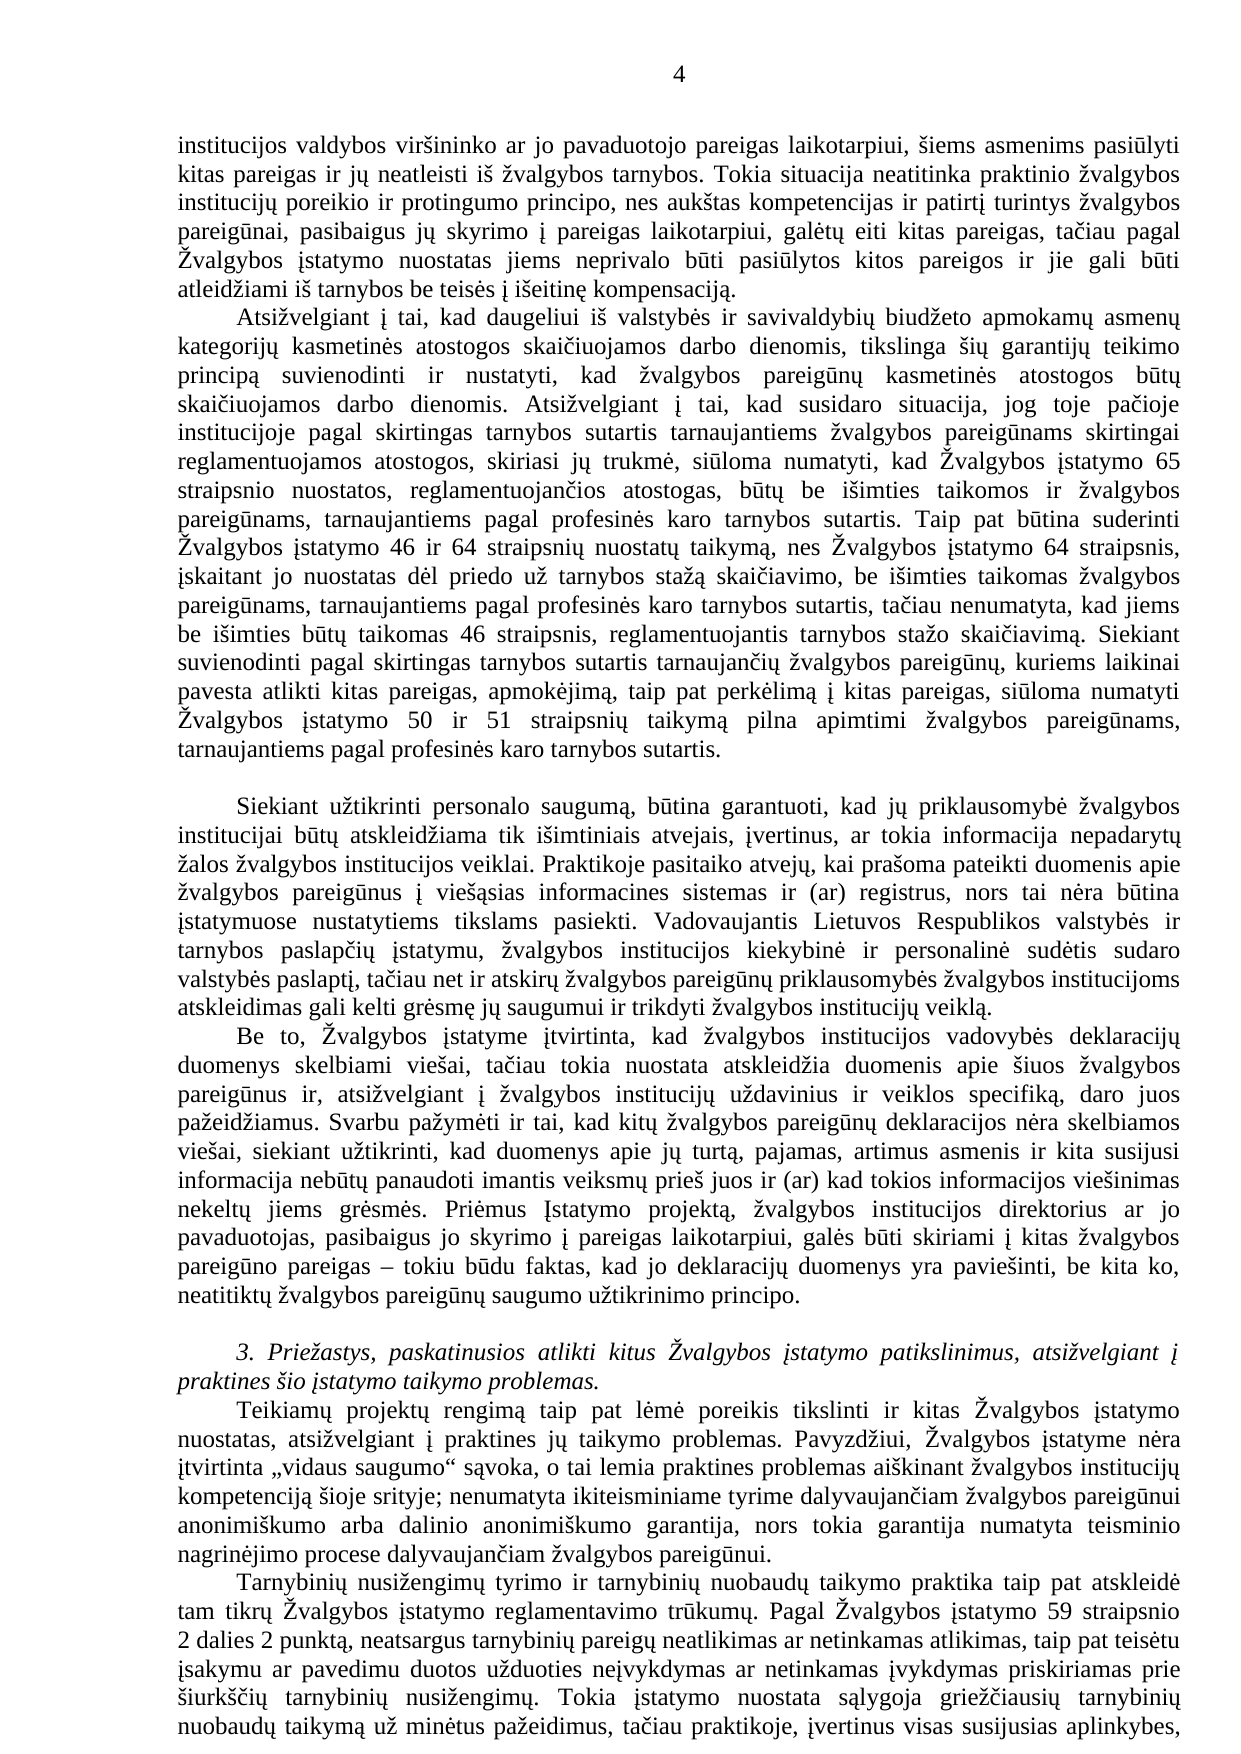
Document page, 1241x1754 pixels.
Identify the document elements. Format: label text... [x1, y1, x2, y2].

text institucijos valdybos viršininko ar jo pavaduotojo pareigas laikotarpiui, šiems asmenims pasiūlyti kitas pareigas ir jų neatleisti iš žvalgybos tarnybos. Tokia situacija neatitinka praktinio žvalgybos institucijų poreikio ir protingumo principo, nes aukštas kompetencijas ir patirtį turintys žvalgybos pareigūnai, pasibaigus jų skyrimo į pareigas laikotarpiui, galėtų eiti kitas pareigas, tačiau pagal Žvalgybos įstatymo nuostatas jiems neprivalo būti pasiūlytos kitos pareigos ir jie gali būti atleidžiami iš tarnybos be teisės į išeitinę kompensaciją. [177, 130, 1181, 302]
text 3. Priežastys, paskatinusios atlikti kitus Žvalgybos įstatymo patikslinimus, atsižvelgiant į praktines šio įstatymo taikymo problemas. [177, 1337, 1181, 1395]
text Tarnybinių nusižengimų tyrimo ir tarnybinių nuobaudų taikymo praktika taip pat atskleidė tam tikrų Žvalgybos įstatymo reglamentavimo trūkumų. Pagal Žvalgybos įstatymo 59 straipsnio 2 dalies 2 punktą, neatsargus tarnybinių pareigų neatlikimas ar netinkamas atlikimas, taip pat teisėtu įsakymu ar pavedimu duotos užduoties neįvykdymas ar netinkamas įvykdymas priskiriamas prie šiurkščių tarnybinių nusižengimų. Tokia įstatymo nuostata sąlygoja griežčiausių tarnybinių nuobaudų taikymą už minėtus pažeidimus, tačiau praktikoje, įvertinus visas susijusias aplinkybes, [177, 1567, 1181, 1740]
text Be to, Žvalgybos įstatyme įtvirtinta, kad žvalgybos institucijos vadovybės deklaracijų duomenys skelbiami viešai, tačiau tokia nuostata atskleidžia duomenis apie šiuos žvalgybos pareigūnus ir, atsižvelgiant į žvalgybos institucijų uždavinius ir veiklos specifiką, daro juos pažeidžiamus. Svarbu pažymėti ir tai, kad kitų žvalgybos pareigūnų deklaracijos nėra skelbiamos viešai, siekiant užtikrinti, kad duomenys apie jų turtą, pajamas, artimus asmenis ir kita susijusi informacija nebūtų panaudoti imantis veiksmų prieš juos ir (ar) kad tokios informacijos viešinimas nekeltų jiems grėsmės. Priėmus Įstatymo projektą, žvalgybos institucijos direktorius ar jo pavaduotojas, pasibaigus jo skyrimo į pareigas laikotarpiui, galės būti skiriami į kitas žvalgybos pareigūno pareigas – tokiu būdu faktas, kad jo deklaracijų duomenys yra paviešinti, be kita ko, neatitiktų žvalgybos pareigūnų saugumo užtikrinimo principo. [177, 1021, 1181, 1309]
text Siekiant užtikrinti personalo saugumą, būtina garantuoti, kad jų priklausomybė žvalgybos institucijai būtų atskleidžiama tik išimtiniais atvejais, įvertinus, ar tokia informacija nepadarytų žalos žvalgybos institucijos veiklai. Praktikoje pasitaiko atvejų, kai prašoma pateikti duomenis apie žvalgybos pareigūnus į viešąsias informacines sistemas ir (ar) registrus, nors tai nėra būtina įstatymuose nustatytiems tikslams pasiekti. Vadovaujantis Lietuvos Respublikos valstybės ir tarnybos paslapčių įstatymu, žvalgybos institucijos kiekybinė ir personalinė sudėtis sudaro valstybės paslaptį, tačiau net ir atskirų žvalgybos pareigūnų priklausomybės žvalgybos institucijoms atskleidimas gali kelti grėsmę jų saugumui ir trikdyti žvalgybos institucijų veiklą. [177, 791, 1181, 1021]
text Teikiamų projektų rengimą taip pat lėmė poreikis tikslinti ir kitas Žvalgybos įstatymo nuostatas, atsižvelgiant į praktines jų taikymo problemas. Pavyzdžiui, Žvalgybos įstatyme nėra įtvirtinta „vidaus saugumo“ sąvoka, o tai lemia praktines problemas aiškinant žvalgybos institucijų kompetenciją šioje srityje; nenumatyta ikiteisminiame tyrime dalyvaujančiam žvalgybos pareigūnui anonimiškumo arba dalinio anonimiškumo garantija, nors tokia garantija numatyta teisminio nagrinėjimo procese dalyvaujančiam žvalgybos pareigūnui. [177, 1395, 1181, 1567]
text Atsižvelgiant į tai, kad daugeliui iš valstybės ir savivaldybių biudžeto apmokamų asmenų kategorijų kasmetinės atostogos skaičiuojamos darbo dienomis, tikslinga šių garantijų teikimo principą suvienodinti ir nustatyti, kad žvalgybos pareigūnų kasmetinės atostogos būtų skaičiuojamos darbo dienomis. Atsižvelgiant į tai, kad susidaro situacija, jog toje pačioje institucijoje pagal skirtingas tarnybos sutartis tarnaujantiems žvalgybos pareigūnams skirtingai reglamentuojamos atostogos, skiriasi jų trukmė, siūloma numatyti, kad Žvalgybos įstatymo 65 straipsnio nuostatos, reglamentuojančios atostogas, būtų be išimties taikomos ir žvalgybos pareigūnams, tarnaujantiems pagal profesinės karo tarnybos sutartis. Taip pat būtina suderinti Žvalgybos įstatymo 46 ir 64 straipsnių nuostatų taikymą, nes Žvalgybos įstatymo 64 straipsnis, įskaitant jo nuostatas dėl priedo už tarnybos stažą skaičiavimo, be išimties taikomas žvalgybos pareigūnams, tarnaujantiems pagal profesinės karo tarnybos sutartis, tačiau nenumatyta, kad jiems be išimties būtų taikomas 46 straipsnis, reglamentuojantis tarnybos stažo skaičiavimą. Siekiant suvienodinti pagal skirtingas tarnybos sutartis tarnaujančių žvalgybos pareigūnų, kuriems laikinai pavesta atlikti kitas pareigas, apmokėjimą, taip pat perkėlimą į kitas pareigas, siūloma numatyti Žvalgybos įstatymo 50 ir 51 straipsnių taikymą pilna apimtimi žvalgybos pareigūnams, tarnaujantiems pagal profesinės karo tarnybos sutartis. [177, 302, 1181, 762]
